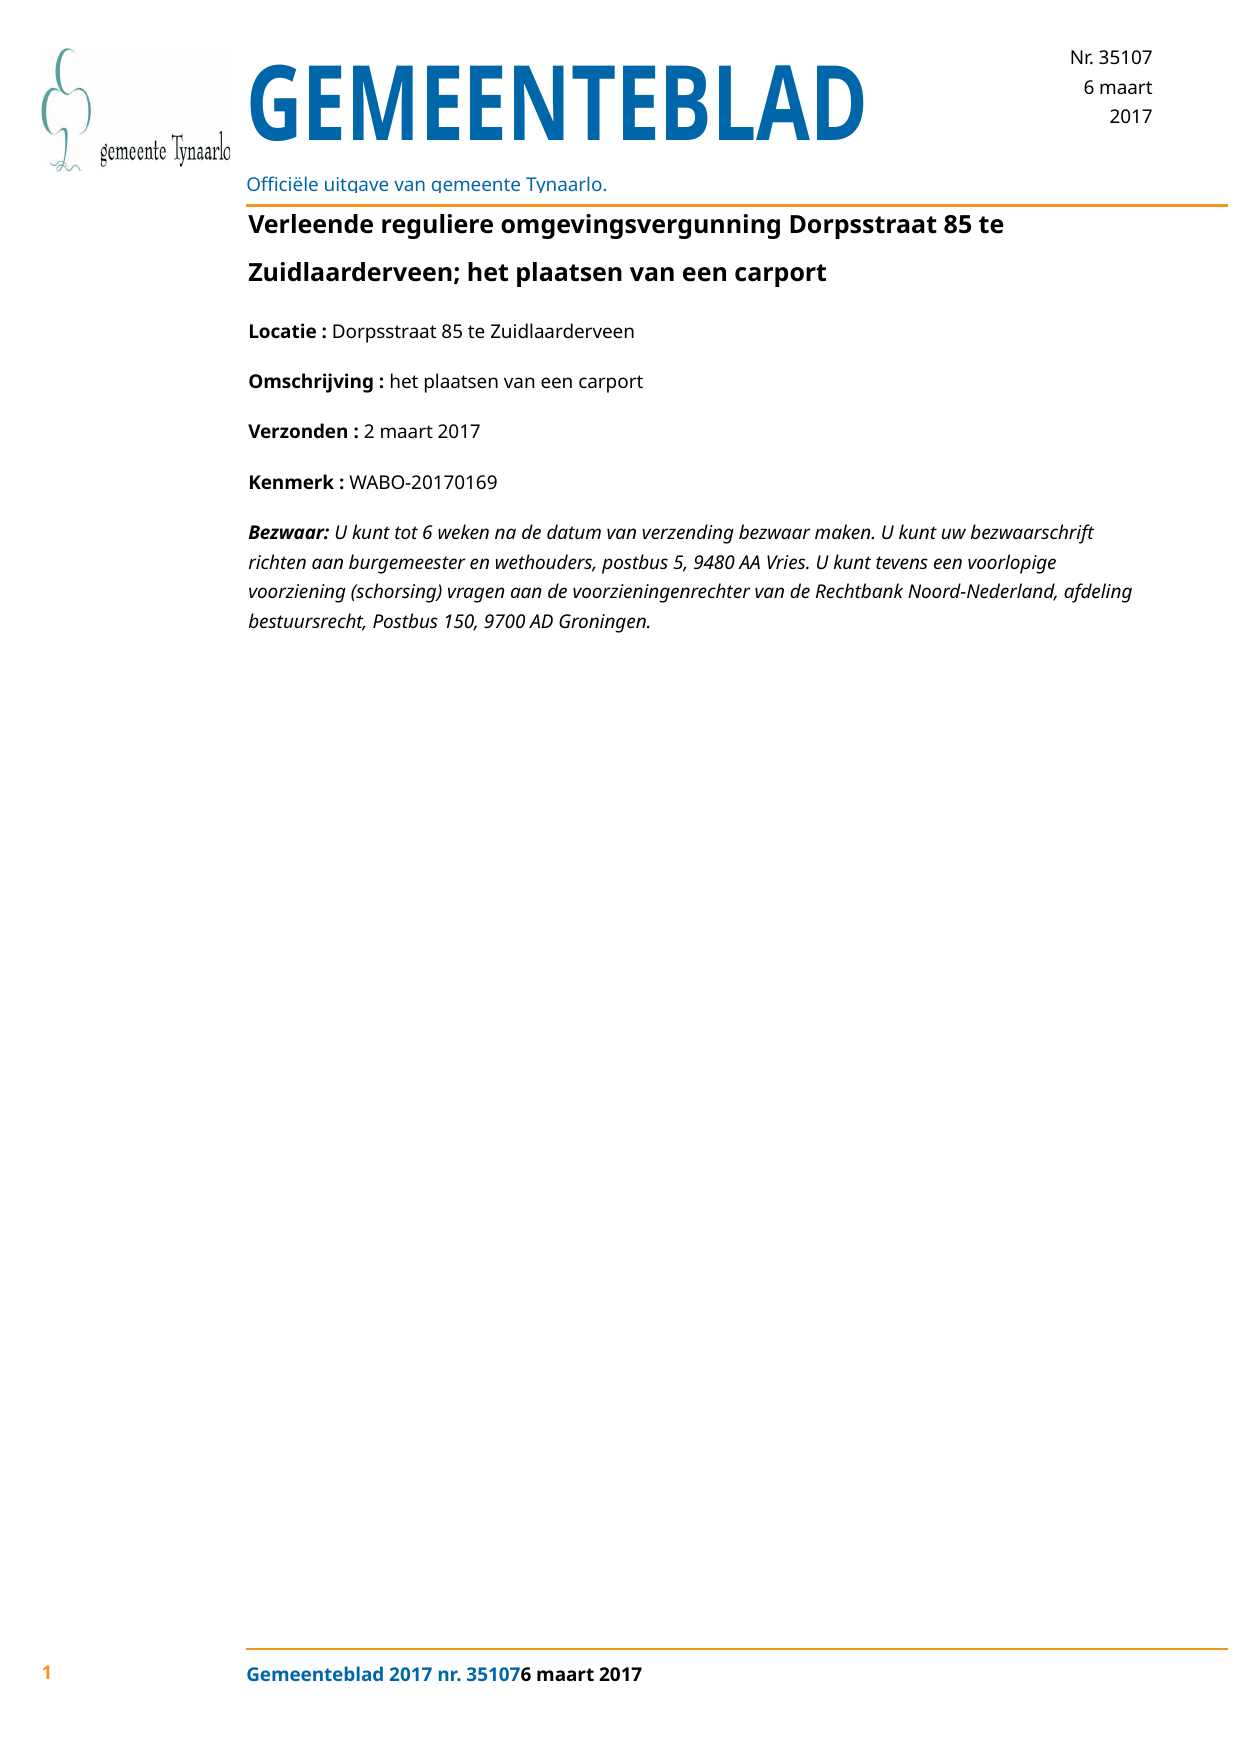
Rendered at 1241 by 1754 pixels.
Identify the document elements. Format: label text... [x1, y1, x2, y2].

picture [41, 47, 231, 172]
text Verleende reguliere omgevingsvergunning Dorpsstraat 85 te Zuidlaarderveen; het plaatsen van een carport [248, 207, 1152, 288]
text Verzonden : 2 maart 2017 [248, 419, 1152, 444]
text Kenmerk : WABO-20170169 [248, 469, 1152, 495]
text Locatie : Dorpsstraat 85 te Zuidlaarderveen [248, 318, 1152, 344]
text Omschrijving : het plaatsen van een carport [248, 368, 1152, 394]
text Bezwaar: U kunt tot 6 weken na de datum van verzending bezwaar maken. U kunt uw bezwaarschrift richten aan burgemeester en wethouders, postbus 5, 9480 AA Vries. U kunt tevens een voorlopige voorziening (schorsing) vragen aan de voorzieningenrechter van de Rechtbank Noord-Nederland, afdeling bestuursrecht, Postbus 150, 9700 AD Groningen. [248, 519, 1152, 634]
